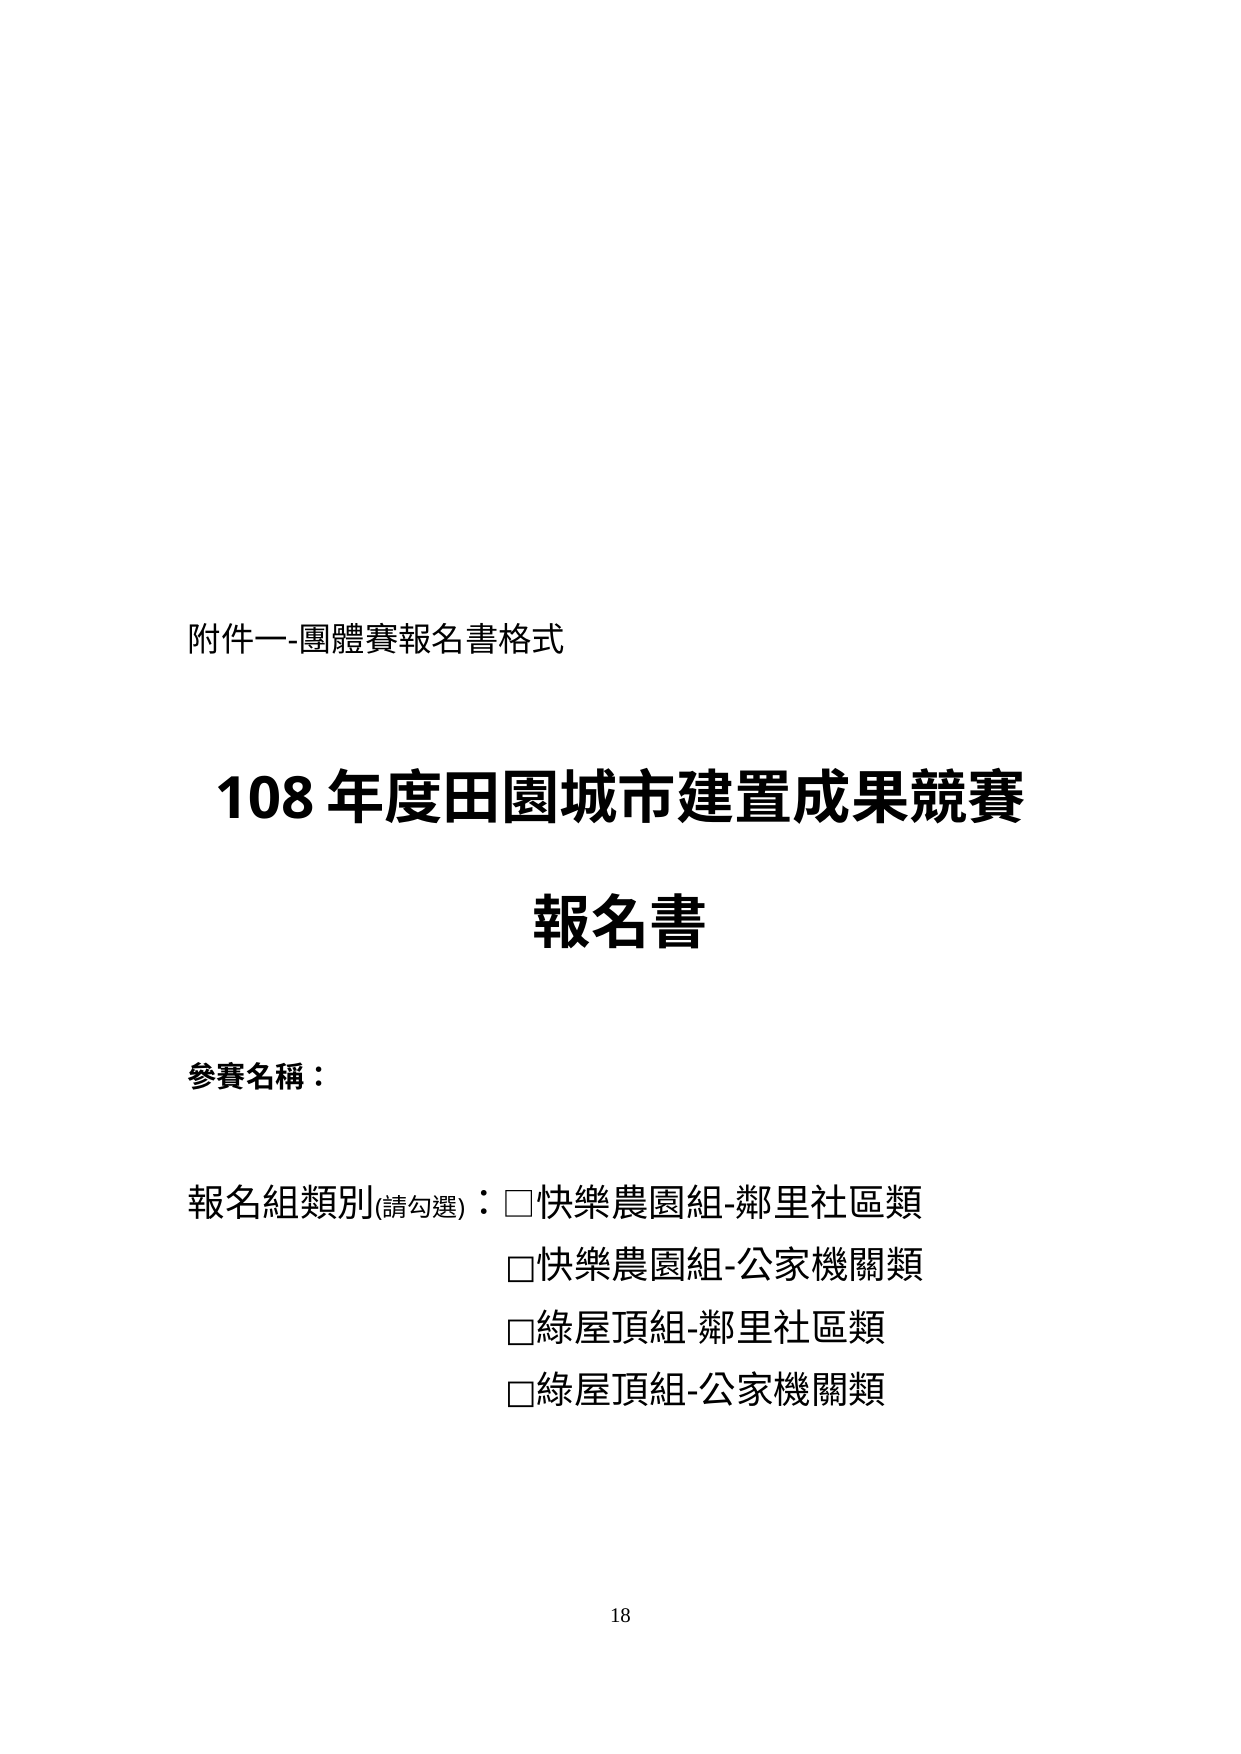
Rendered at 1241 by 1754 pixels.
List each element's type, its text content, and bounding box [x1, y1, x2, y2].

text 參賽名稱： [187, 1033, 1053, 1096]
text 報名組類別(請勾選)：□快樂農園組-鄰里社區類 [187, 1158, 1053, 1221]
text □快樂農園組-公家機關類 [505, 1221, 1053, 1283]
text □綠屋頂組-鄰里社區類 [505, 1283, 1053, 1346]
text 108年度田園城市建置成果競賽 [187, 721, 1053, 846]
text 附件一-團體賽報名書格式 [187, 596, 1053, 658]
text □綠屋頂組-公家機關類 [505, 1346, 1053, 1408]
text 報名書 [187, 846, 1053, 971]
